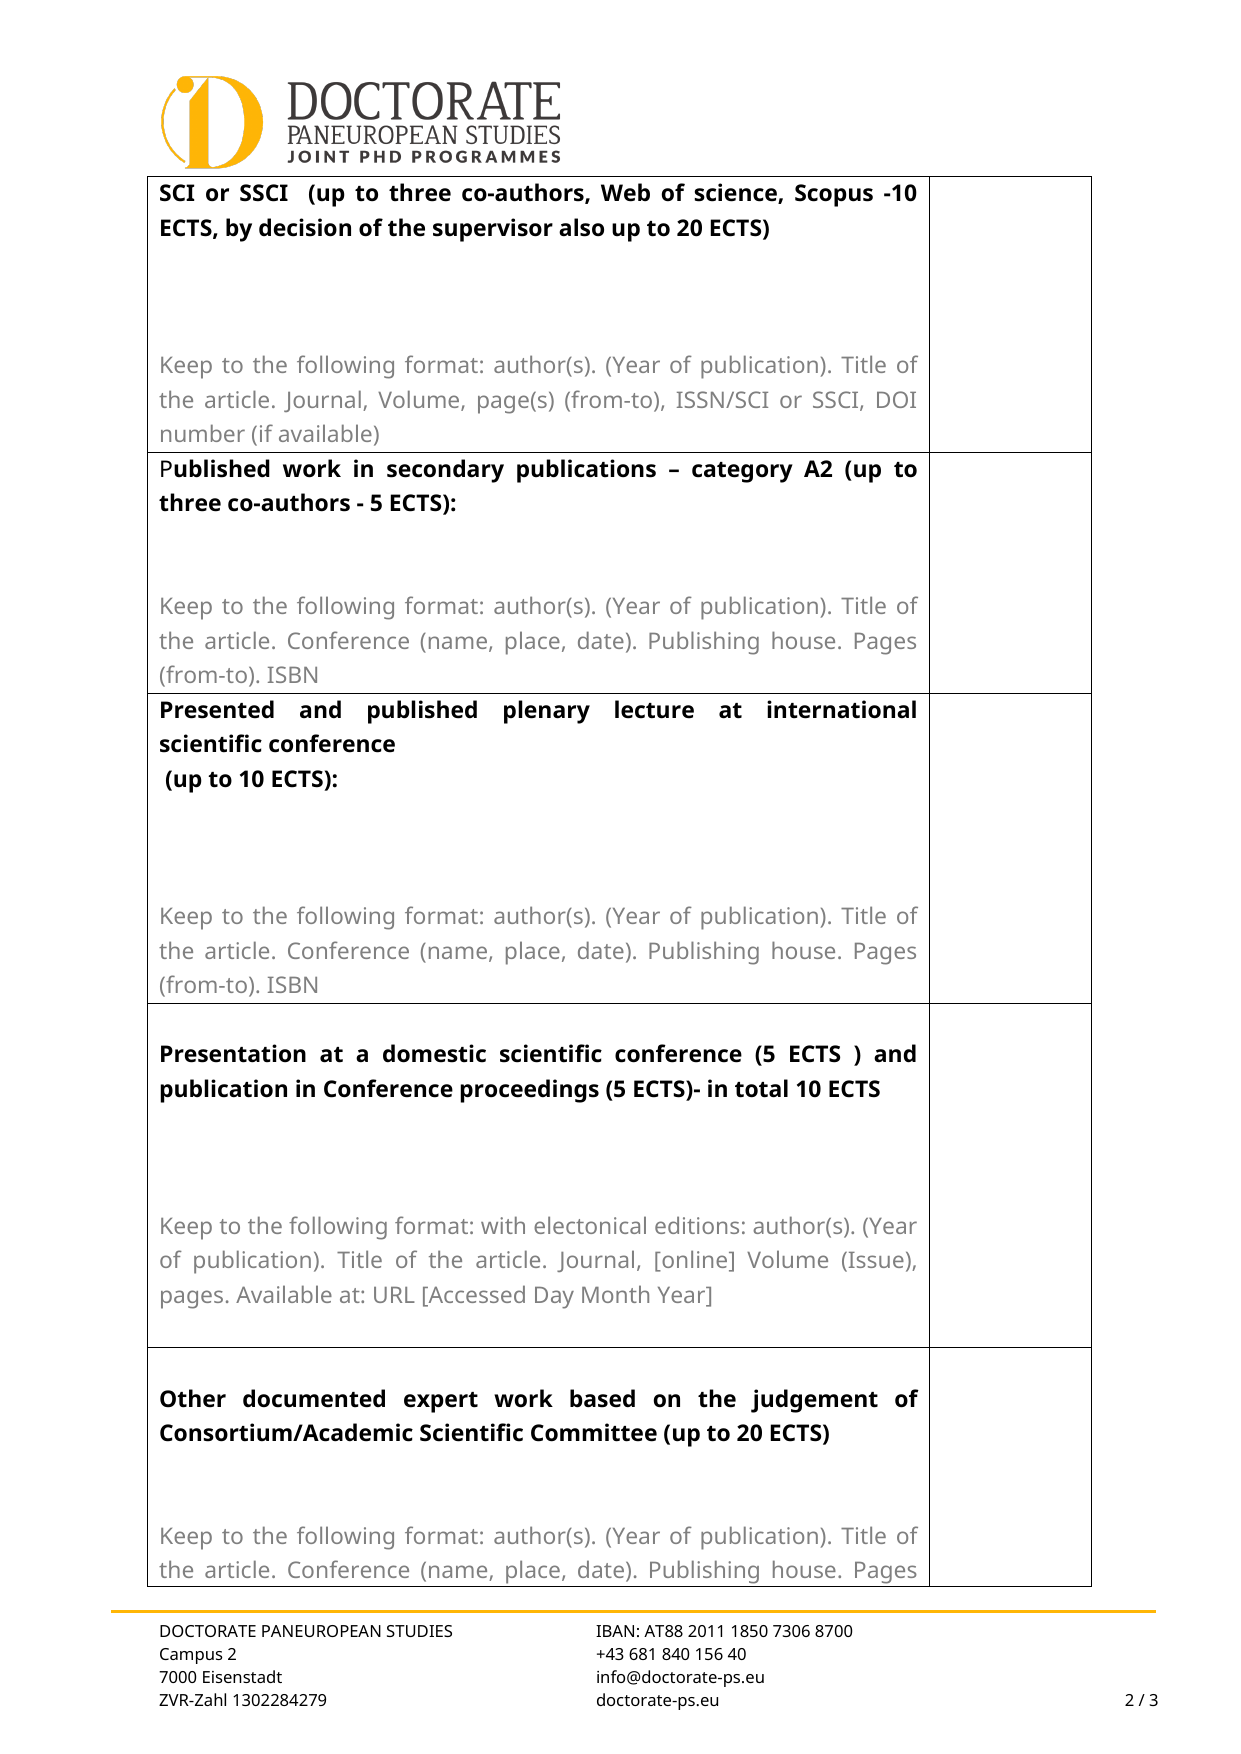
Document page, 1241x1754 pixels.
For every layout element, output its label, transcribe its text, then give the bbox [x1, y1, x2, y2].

table_cell Published work in secondary publications – category A2 (up to three co-authors - 5 ECTS): Keep to the following format: author(s). (Year of publication). Title of the article. Conference (name, place, date). Publishing house. Pages (from-to). ISBN [148, 453, 929, 693]
table_cell [930, 1004, 1091, 1347]
table_cell [930, 453, 1091, 693]
table_cell SCI or SSCI (up to three co-authors, Web of science, Scopus -10 ECTS, by decision of the supervisor also up to 20 ECTS) Keep to the following format: author(s). (Year of publication). Title of the article. Journal, Volume, page(s) (from-to), ISSN/SCI or SSCI, DOI number (if available) [148, 177, 929, 452]
table_cell [930, 1348, 1091, 1586]
table_cell Presented and published plenary lecture at international scientific conference (up to 10 ECTS): Keep to the following format: author(s). (Year of publication). Title of the article. Conference (name, place, date). Publishing house. Pages (from-to). ISBN [148, 694, 929, 1003]
table_cell Other documented expert work based on the judgement of Consortium/Academic Scientific Committee (up to 20 ECTS) Keep to the following format: author(s). (Year of publication). Title of the article. Conference (name, place, date). Publishing house. Pages [148, 1348, 929, 1586]
table_cell [930, 694, 1091, 1003]
table_cell [930, 177, 1091, 452]
table_cell Presentation at a domestic scientific conference (5 ECTS ) and publication in Conference proceedings (5 ECTS)- in total 10 ECTS Keep to the following format: with electonical editions: author(s). (Year of publication). Title of the article. Journal, [online] Volume (Issue), pages. Available at: URL [Accessed Day Month Year] [148, 1004, 929, 1347]
